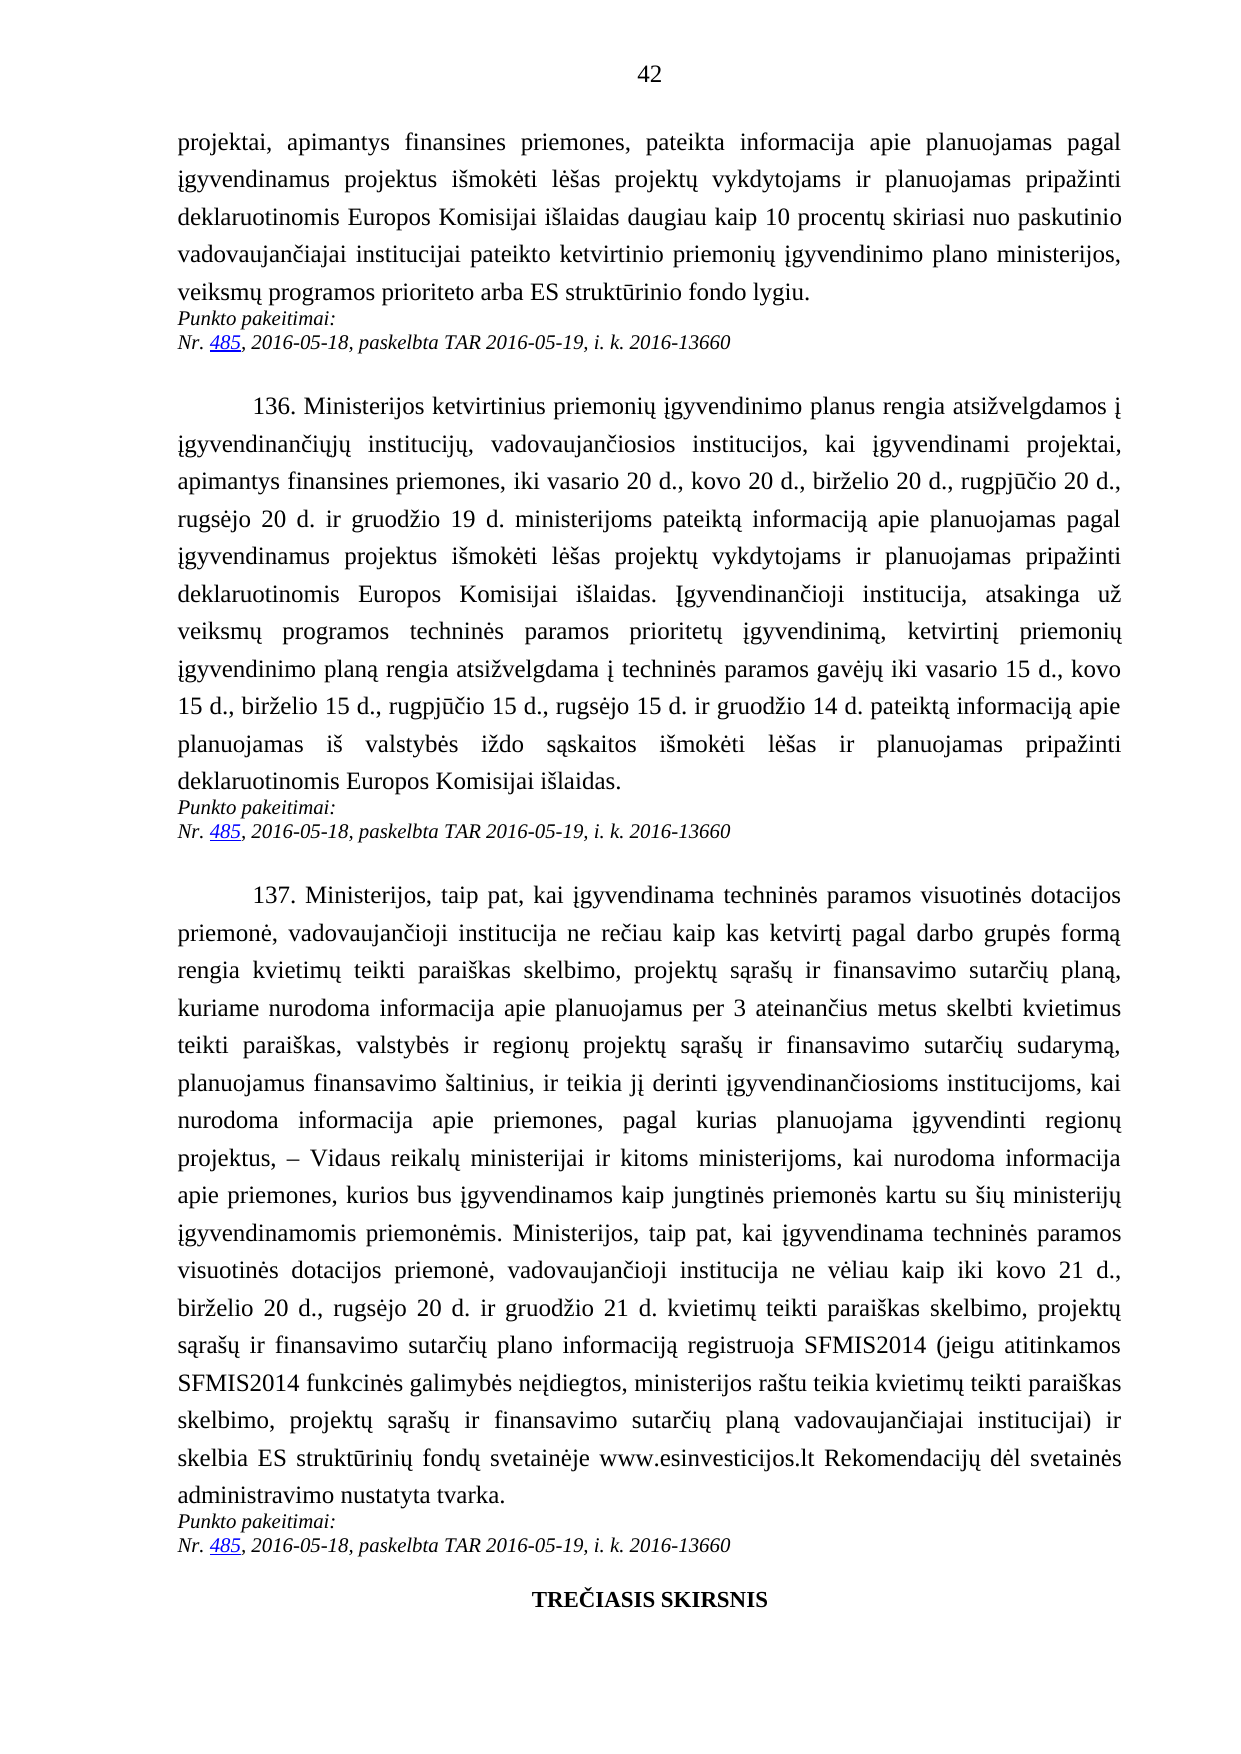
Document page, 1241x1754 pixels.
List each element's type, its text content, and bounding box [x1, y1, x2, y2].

text Nr. 485, 2016-05-18, paskelbta TAR 2016-05-19, i. k. 2016-13660 [177, 1533, 1122, 1557]
text Nr. 485, 2016-05-18, paskelbta TAR 2016-05-19, i. k. 2016-13660 [177, 330, 1122, 354]
text 136. Ministerijos ketvirtinius priemonių įgyvendinimo planus rengia atsižvelgdamos į įgyvendinančiųjų institucijų, vadovaujančiosios institucijos, kai įgyvendinami projektai, apimantys finansines priemones, iki vasario 20 d., kovo 20 d., birželio 20 d., rugpjūčio 20 d., rugsėjo 20 d. ir gruodžio 19 d. ministerijoms pateiktą informaciją apie planuojamas pagal įgyvendinamus projektus išmokėti lėšas projektų vykdytojams ir planuojamas pripažinti deklaruotinomis Europos Komisijai išlaidas. Įgyvendinančioji institucija, atsakinga už veiksmų programos techninės paramos prioritetų įgyvendinimą, ketvirtinį priemonių įgyvendinimo planą rengia atsižvelgdama į techninės paramos gavėjų iki vasario 15 d., kovo 15 d., birželio 15 d., rugpjūčio 15 d., rugsėjo 15 d. ir gruodžio 14 d. pateiktą informaciją apie planuojamas iš valstybės iždo sąskaitos išmokėti lėšas ir planuojamas pripažinti deklaruotinomis Europos Komisijai išlaidas. [177, 382, 1122, 795]
text TREČIASIS SKIRSNIS [177, 1586, 1122, 1613]
text Punkto pakeitimai: [177, 1509, 1122, 1533]
text Punkto pakeitimai: [177, 306, 1122, 330]
text Punkto pakeitimai: [177, 795, 1122, 819]
text projektai, apimantys finansines priemones, pateikta informacija apie planuojamas pagal įgyvendinamus projektus išmokėti lėšas projektų vykdytojams ir planuojamas pripažinti deklaruotinomis Europos Komisijai išlaidas daugiau kaip 10 procentų skiriasi nuo paskutinio vadovaujančiajai institucijai pateikto ketvirtinio priemonių įgyvendinimo plano ministerijos, veiksmų programos prioriteto arba ES struktūrinio fondo lygiu. [177, 118, 1122, 306]
text Nr. 485, 2016-05-18, paskelbta TAR 2016-05-19, i. k. 2016-13660 [177, 819, 1122, 843]
text 137. Ministerijos, taip pat, kai įgyvendinama techninės paramos visuotinės dotacijos priemonė, vadovaujančioji institucija ne rečiau kaip kas ketvirtį pagal darbo grupės formą rengia kvietimų teikti paraiškas skelbimo, projektų sąrašų ir finansavimo sutarčių planą, kuriame nurodoma informacija apie planuojamus per 3 ateinančius metus skelbti kvietimus teikti paraiškas, valstybės ir regionų projektų sąrašų ir finansavimo sutarčių sudarymą, planuojamus finansavimo šaltinius, ir teikia jį derinti įgyvendinančiosioms institucijoms, kai nurodoma informacija apie priemones, pagal kurias planuojama įgyvendinti regionų projektus, – Vidaus reikalų ministerijai ir kitoms ministerijoms, kai nurodoma informacija apie priemones, kurios bus įgyvendinamos kaip jungtinės priemonės kartu su šių ministerijų įgyvendinamomis priemonėmis. Ministerijos, taip pat, kai įgyvendinama techninės paramos visuotinės dotacijos priemonė, vadovaujančioji institucija ne vėliau kaip iki kovo 21 d., birželio 20 d., rugsėjo 20 d. ir gruodžio 21 d. kvietimų teikti paraiškas skelbimo, projektų sąrašų ir finansavimo sutarčių plano informaciją registruoja SFMIS2014 (jeigu atitinkamos SFMIS2014 funkcinės galimybės neįdiegtos, ministerijos raštu teikia kvietimų teikti paraiškas skelbimo, projektų sąrašų ir finansavimo sutarčių planą vadovaujančiajai institucijai) ir skelbia ES struktūrinių fondų svetainėje www.esinvesticijos.lt Rekomendacijų dėl svetainės administravimo nustatyta tvarka. [177, 872, 1122, 1509]
